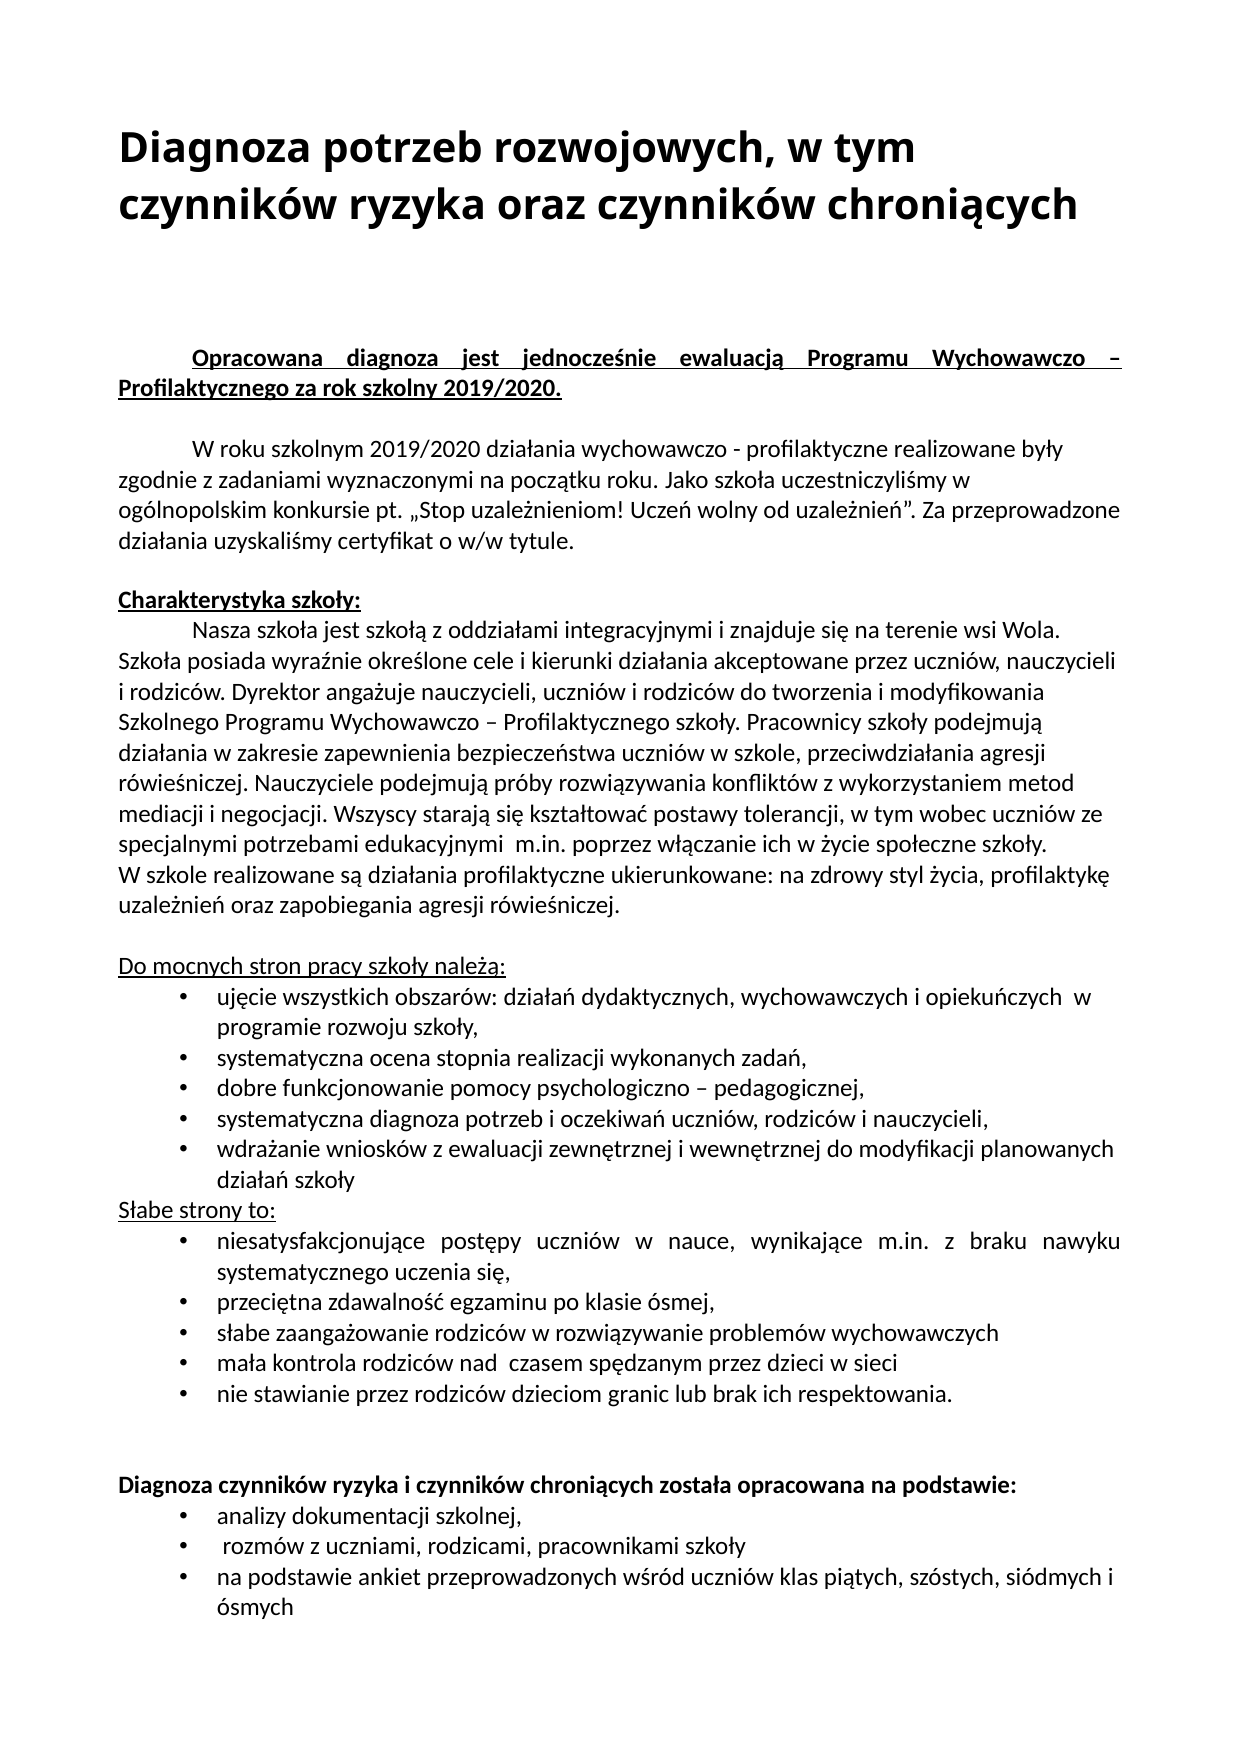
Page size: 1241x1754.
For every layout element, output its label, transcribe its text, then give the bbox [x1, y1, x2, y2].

text Diagnoza potrzeb rozwojowych, w tym czynników ryzyka oraz czynników chroniących [118, 118, 1122, 232]
text Nasza szkoła jest szkołą z oddziałami integracyjnymi i znajduje się na terenie wsi Wola. Szkoła posiada wyraźnie określone cele i kierunki działania akceptowane przez uczniów, nauczycieli i rodziców. Dyrektor angażuje nauczycieli, uczniów i rodziców do tworzenia i modyfikowania Szkolnego Programu Wychowawczo – Profilaktycznego szkoły. Pracownicy szkoły podejmują działania w zakresie zapewnienia bezpieczeństwa uczniów w szkole, przeciwdziałania agresji rówieśniczej. Nauczyciele podejmują próby rozwiązywania konfliktów z wykorzystaniem metod mediacji i negocjacji. Wszyscy starają się kształtować postawy tolerancji, w tym wobec uczniów ze specjalnymi potrzebami edukacyjnymi m.in. poprzez włączanie ich w życie społeczne szkoły. W szkole realizowane są działania profilaktyczne ukierunkowane: na zdrowy styl życia, profilaktykę uzależnień oraz zapobiegania agresji rówieśniczej. [118, 615, 1122, 920]
text Słabe strony to: [118, 1194, 1122, 1225]
list rozmów z uczniami, rodzicami, pracownikami szkoły [179, 1530, 1122, 1561]
list systematyczna ocena stopnia realizacji wykonanych zadań, [179, 1042, 1122, 1072]
text Charakterystyka szkoły: [118, 584, 1122, 615]
list na podstawie ankiet przeprowadzonych wśród uczniów klas piątych, szóstych, siódmych i ósmych [179, 1561, 1122, 1622]
list niesatysfakcjonujące postępy uczniów w nauce, wynikające m.in. z braku nawyku systematycznego uczenia się, [179, 1225, 1122, 1286]
text Diagnoza czynników ryzyka i czynników chroniących została opracowana na podstawie: [118, 1469, 1122, 1500]
list systematyczna diagnoza potrzeb i oczekiwań uczniów, rodziców i nauczycieli, [179, 1103, 1122, 1133]
list analizy dokumentacji szkolnej, [179, 1500, 1122, 1530]
text Opracowana diagnoza jest jednocześnie ewaluacją Programu Wychowawczo – Profilaktycznego za rok szkolny 2019/2020. [118, 342, 1122, 403]
text W roku szkolnym 2019/2020 działania wychowawczo - profilaktyczne realizowane były zgodnie z zadaniami wyznaczonymi na początku roku. Jako szkoła uczestniczyliśmy w ogólnopolskim konkursie pt. „Stop uzależnieniom! Uczeń wolny od uzależnień”. Za przeprowadzone działania uzyskaliśmy certyfikat o w/w tytule. [118, 433, 1122, 584]
list wdrażanie wniosków z ewaluacji zewnętrznej i wewnętrznej do modyfikacji planowanych działań szkoły [179, 1133, 1122, 1194]
list mała kontrola rodziców nad czasem spędzanym przez dzieci w sieci [179, 1347, 1122, 1378]
list ujęcie wszystkich obszarów: działań dydaktycznych, wychowawczych i opiekuńczych w programie rozwoju szkoły, [179, 981, 1122, 1042]
list dobre funkcjonowanie pomocy psychologiczno – pedagogicznej, [179, 1072, 1122, 1103]
list nie stawianie przez rodziców dzieciom granic lub brak ich respektowania. [179, 1378, 1122, 1408]
text Do mocnych stron pracy szkoły należą: [118, 950, 1122, 981]
list słabe zaangażowanie rodziców w rozwiązywanie problemów wychowawczych [179, 1317, 1122, 1347]
list przeciętna zdawalność egzaminu po klasie ósmej, [179, 1286, 1122, 1317]
